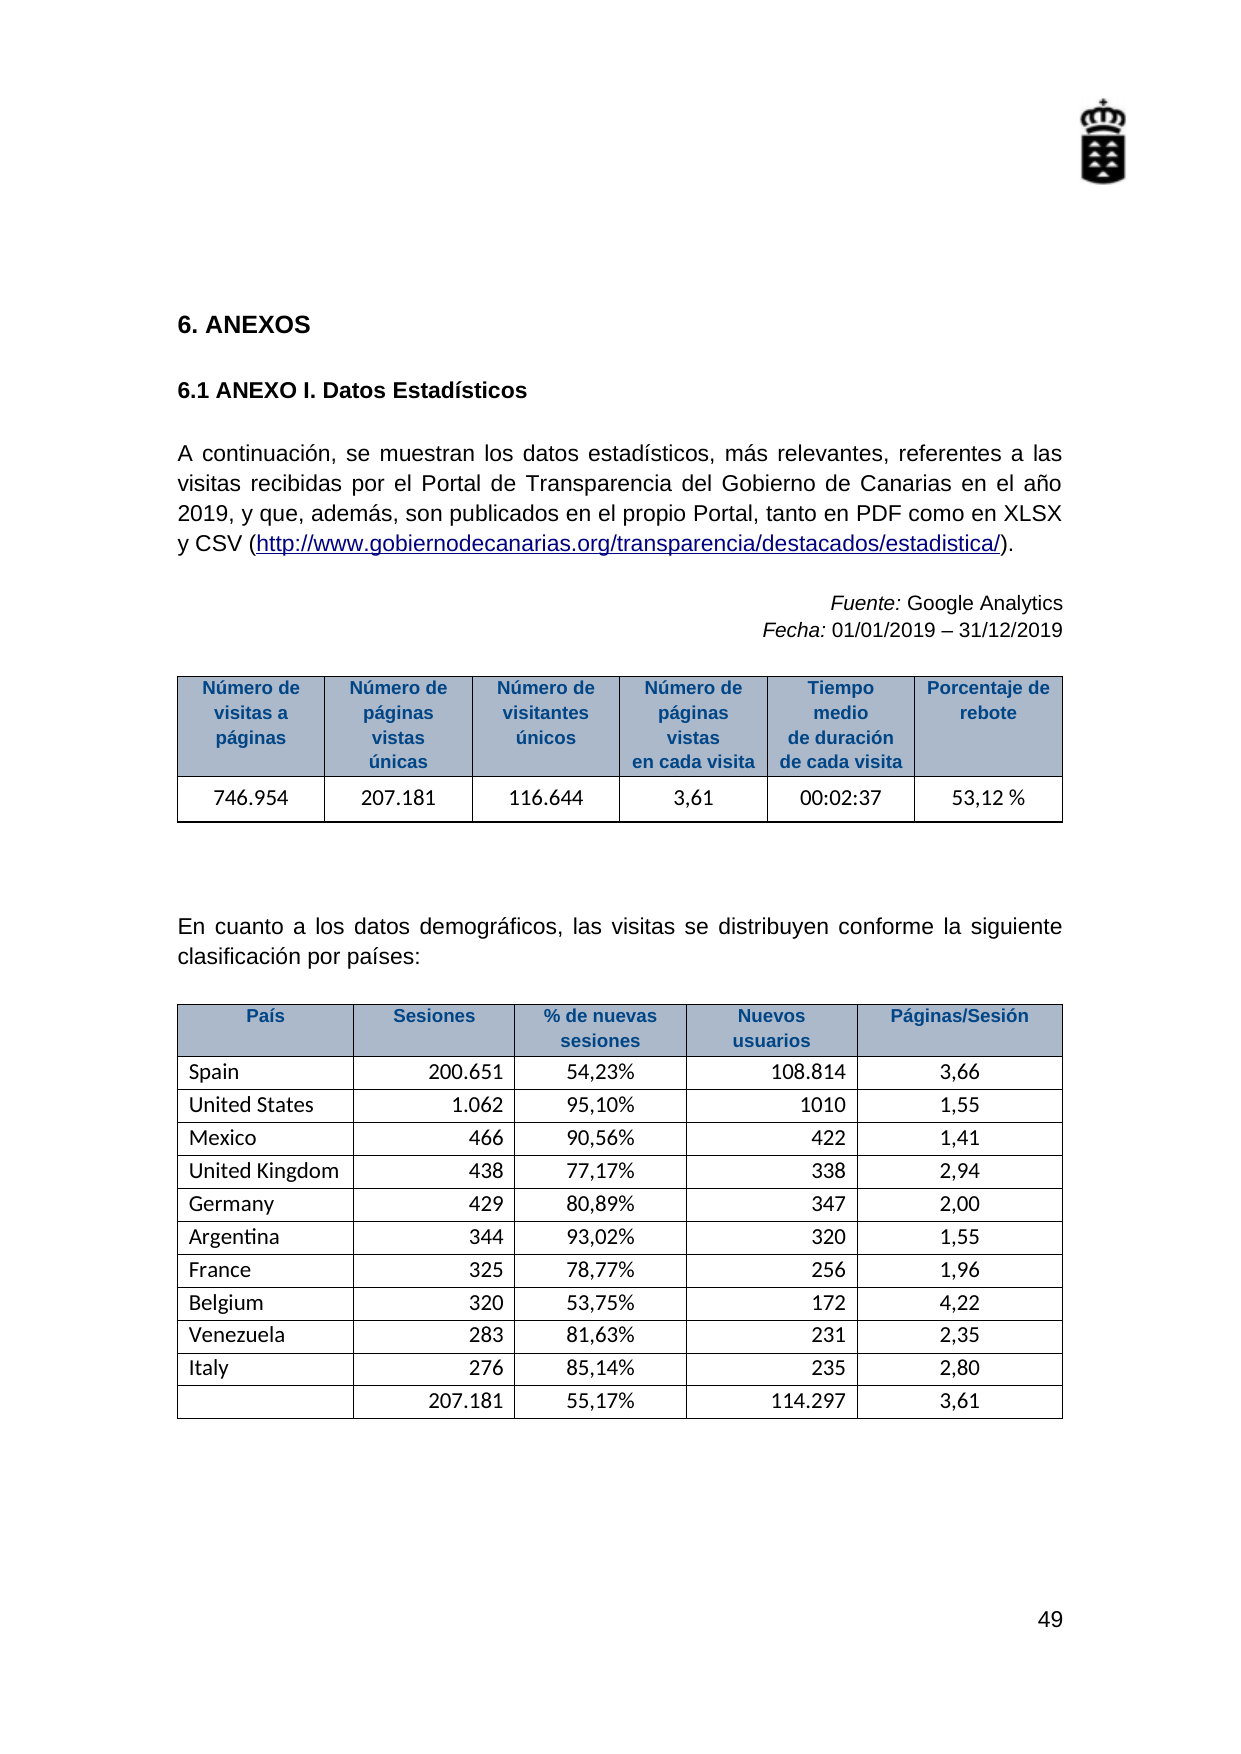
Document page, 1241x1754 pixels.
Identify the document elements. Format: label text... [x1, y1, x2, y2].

table_cell 93,02% [515, 1222, 686, 1254]
table_cell 108.814 [687, 1057, 857, 1089]
table_cell 95,10% [515, 1090, 686, 1122]
table_cell France [178, 1255, 353, 1287]
text Fecha: 01/01/2019 – 31/12/2019 [177, 618, 1063, 642]
table_cell 344 [354, 1222, 514, 1254]
table_cell Venezuela [178, 1321, 353, 1352]
text En cuanto a los datos demográficos, las visitas se distribuyen conforme la siguiente clasificación por países: [177, 913, 1063, 970]
table_cell 3,66 [858, 1057, 1062, 1089]
table_header Nuevos usuarios [687, 1005, 857, 1056]
table_header Porcentaje de rebote [915, 677, 1062, 776]
table_cell 276 [354, 1354, 514, 1385]
table_cell 114.297 [687, 1386, 857, 1418]
table_header Número de visitas a páginas [178, 677, 324, 776]
table_cell 53,12 % [915, 777, 1062, 821]
table_cell United States [178, 1090, 353, 1122]
table_cell 746.954 [178, 777, 324, 821]
table_cell 00:02:37 [768, 777, 914, 821]
table_cell 200.651 [354, 1057, 514, 1089]
table_cell 80,89% [515, 1189, 686, 1221]
table_cell 2,00 [858, 1189, 1062, 1221]
table_cell Argentina [178, 1222, 353, 1254]
table_cell 256 [687, 1255, 857, 1287]
table_cell 438 [354, 1156, 514, 1188]
table_cell 1,96 [858, 1255, 1062, 1287]
table_cell 325 [354, 1255, 514, 1287]
table_cell 338 [687, 1156, 857, 1188]
table_cell 1,55 [858, 1222, 1062, 1254]
table_header Sesiones [354, 1005, 514, 1056]
text A continuación, se muestran los datos estadísticos, más relevantes, referentes a las visitas recibidas por el Portal de Transparencia del Gobierno de Canarias en el año 2019, y que, además, son publicados en el propio Portal, tanto en PDF como en XLSX y CSV (http://www.gobiernodecanarias.org/transparencia/destacados/estadistica/). [177, 439, 1063, 557]
table_cell Italy [178, 1354, 353, 1385]
table_cell 429 [354, 1189, 514, 1221]
table_cell 207.181 [325, 777, 472, 821]
table_cell [178, 1386, 353, 1418]
table_cell Spain [178, 1057, 353, 1089]
table_cell 231 [687, 1321, 857, 1352]
table_cell United Kingdom [178, 1156, 353, 1188]
table_cell 1,55 [858, 1090, 1062, 1122]
table_cell 1.062 [354, 1090, 514, 1122]
table_cell 320 [687, 1222, 857, 1254]
table_cell 3,61 [620, 777, 767, 821]
table_cell Germany [178, 1189, 353, 1221]
table_cell 347 [687, 1189, 857, 1221]
table_cell 466 [354, 1123, 514, 1155]
subtitle 6. ANEXOS [177, 310, 1063, 338]
table_cell 53,75% [515, 1288, 686, 1319]
table_cell 54,23% [515, 1057, 686, 1089]
table_cell 55,17% [515, 1386, 686, 1418]
table_header % de nuevas sesiones [515, 1005, 686, 1056]
table_cell 85,14% [515, 1354, 686, 1385]
table_cell 172 [687, 1288, 857, 1319]
table_cell 3,61 [858, 1386, 1062, 1418]
table_cell 2,94 [858, 1156, 1062, 1188]
subtitle 6.1 ANEXO I. Datos Estadísticos [177, 377, 1063, 403]
table_cell 1010 [687, 1090, 857, 1122]
table_cell 4,22 [858, 1288, 1062, 1319]
table_cell 81,63% [515, 1321, 686, 1352]
table_header Páginas/Sesión [858, 1005, 1062, 1056]
table_header Número de páginas vistas en cada visita [620, 677, 767, 776]
table_cell 283 [354, 1321, 514, 1352]
table_cell 235 [687, 1354, 857, 1385]
table_cell 116.644 [473, 777, 619, 821]
table_cell 2,35 [858, 1321, 1062, 1352]
table_cell Belgium [178, 1288, 353, 1319]
text Fuente: Google Analytics [177, 591, 1063, 614]
table_cell 77,17% [515, 1156, 686, 1188]
table_cell 207.181 [354, 1386, 514, 1418]
table_header Número de páginas vistas únicas [325, 677, 472, 776]
table_cell 90,56% [515, 1123, 686, 1155]
table_cell 2,80 [858, 1354, 1062, 1385]
table_cell Mexico [178, 1123, 353, 1155]
table_cell 78,77% [515, 1255, 686, 1287]
table_cell 422 [687, 1123, 857, 1155]
table_header Tiempo medio de duración de cada visita [768, 677, 914, 776]
table_header Número de visitantes únicos [473, 677, 619, 776]
table_cell 1,41 [858, 1123, 1062, 1155]
table_header País [178, 1005, 353, 1056]
table_cell 320 [354, 1288, 514, 1319]
